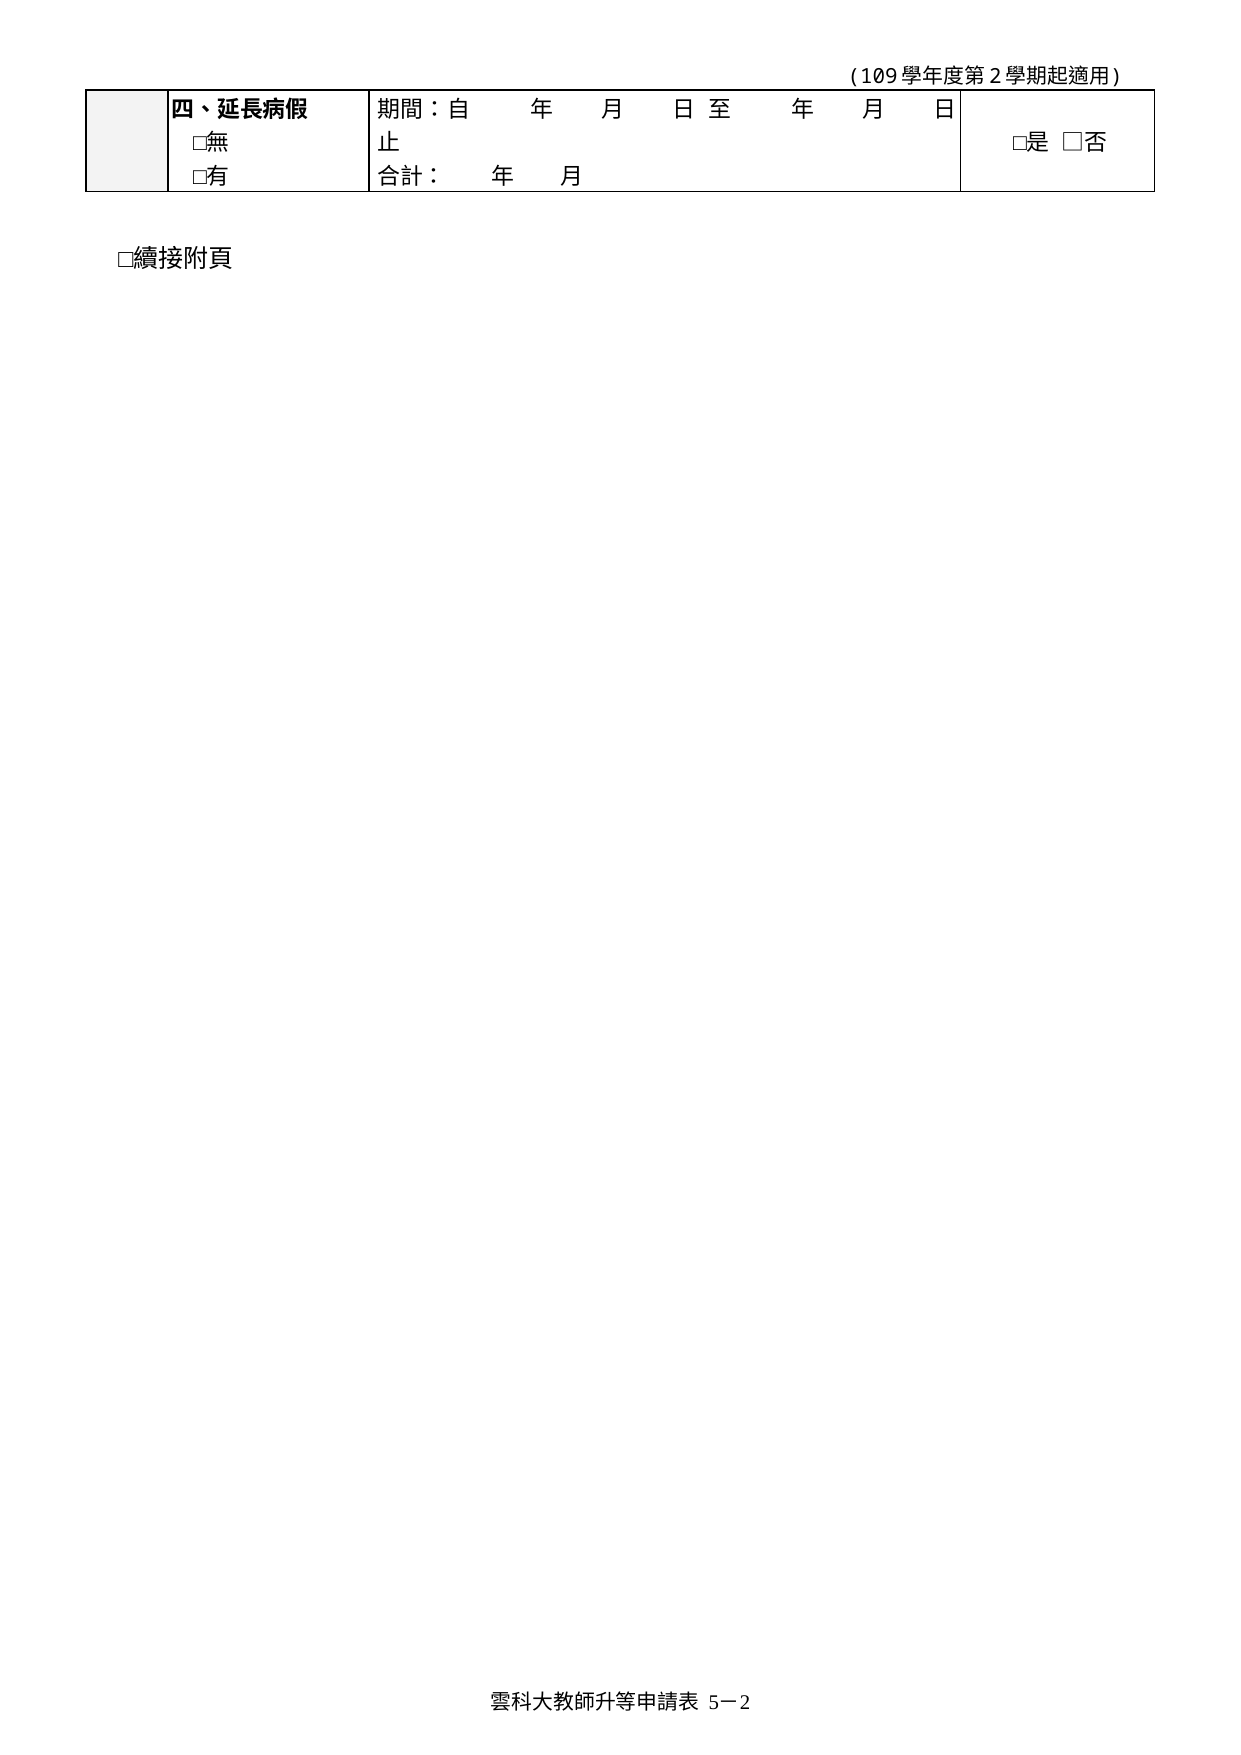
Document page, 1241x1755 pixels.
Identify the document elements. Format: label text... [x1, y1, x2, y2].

table_cell 期間：自 年 月 日 至 年 月 日止 合計： 年 月 [370, 91, 960, 191]
table_cell [87, 91, 167, 191]
table_cell □是 □否 [961, 91, 1154, 191]
text □續接附頁 [81, 205, 1122, 275]
table_cell 四、延長病假 □無 □有 [169, 91, 368, 191]
